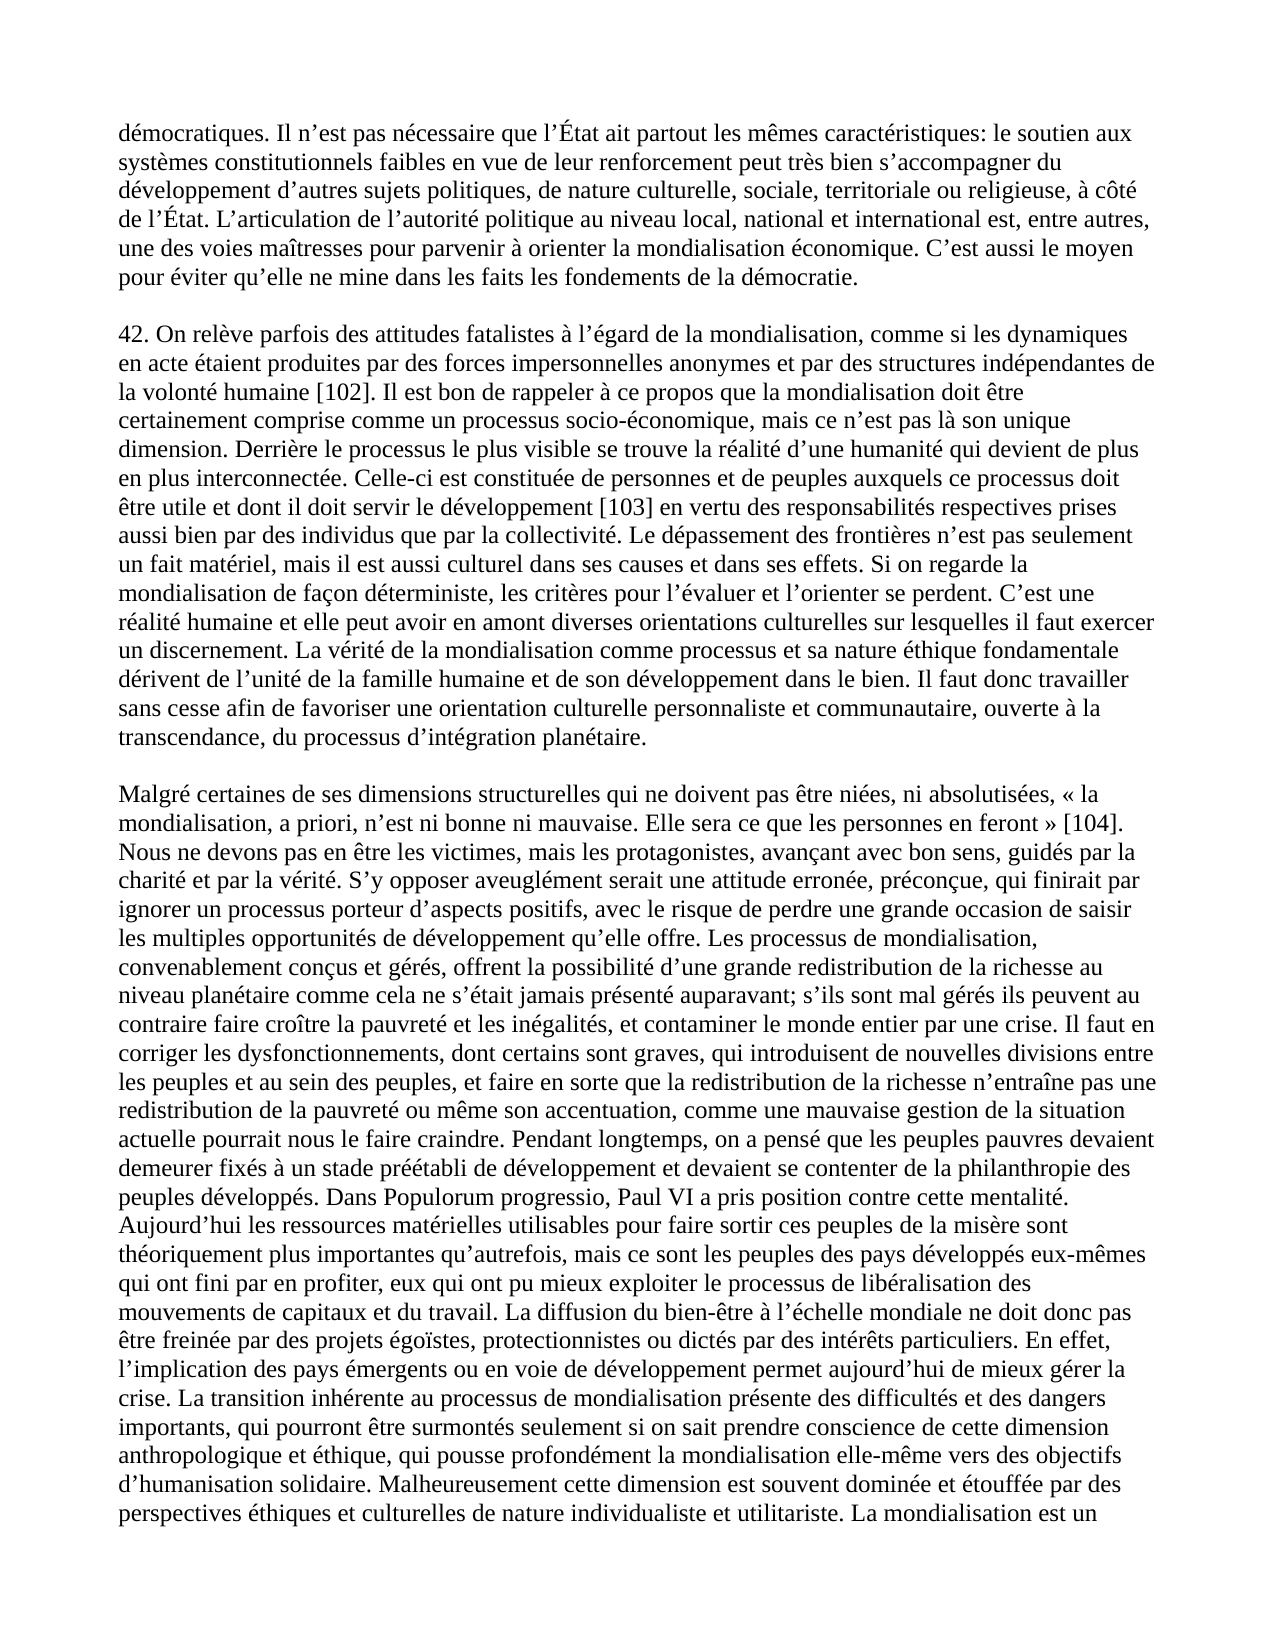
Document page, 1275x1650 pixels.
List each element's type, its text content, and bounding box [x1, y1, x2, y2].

text 42. On relève parfois des attitudes fatalistes à l’égard de la mondialisation, comme si les dynamiques en acte étaient produites par des forces impersonnelles anonymes et par des structures indépendantes de la volonté humaine [102]. Il est bon de rappeler à ce propos que la mondialisation doit être certainement comprise comme un processus socio-économique, mais ce n’est pas là son unique dimension. Derrière le processus le plus visible se trouve la réalité d’une humanité qui devient de plus en plus interconnectée. Celle-ci est constituée de personnes et de peuples auxquels ce processus doit être utile et dont il doit servir le développement [103] en vertu des responsabilités respectives prises aussi bien par des individus que par la collectivité. Le dépassement des frontières n’est pas seulement un fait matériel, mais il est aussi culturel dans ses causes et dans ses effets. Si on regarde la mondialisation de façon déterministe, les critères pour l’évaluer et l’orienter se perdent. C’est une réalité humaine et elle peut avoir en amont diverses orientations culturelles sur lesquelles il faut exercer un discernement. La vérité de la mondialisation comme processus et sa nature éthique fondamentale dérivent de l’unité de la famille humaine et de son développement dans le bien. Il faut donc travailler sans cesse afin de favoriser une orientation culturelle personnaliste et communautaire, ouverte à la transcendance, du processus d’intégration planétaire. [118, 319, 1157, 751]
text démocratiques. Il n’est pas nécessaire que l’État ait partout les mêmes caractéristiques: le soutien aux systèmes constitutionnels faibles en vue de leur renforcement peut très bien s’accompagner du développement d’autres sujets politiques, de nature culturelle, sociale, territoriale ou religieuse, à côté de l’État. L’articulation de l’autorité politique au niveau local, national et international est, entre autres, une des voies maîtresses pour parvenir à orienter la mondialisation économique. C’est aussi le moyen pour éviter qu’elle ne mine dans les faits les fondements de la démocratie. [118, 118, 1157, 291]
text Malgré certaines de ses dimensions structurelles qui ne doivent pas être niées, ni absolutisées, « la mondialisation, a priori, n’est ni bonne ni mauvaise. Elle sera ce que les personnes en feront » [104]. Nous ne devons pas en être les victimes, mais les protagonistes, avançant avec bon sens, guidés par la charité et par la vérité. S’y opposer aveuglément serait une attitude erronée, préconçue, qui finirait par ignorer un processus porteur d’aspects positifs, avec le risque de perdre une grande occasion de saisir les multiples opportunités de développement qu’elle offre. Les processus de mondialisation, convenablement conçus et gérés, offrent la possibilité d’une grande redistribution de la richesse au niveau planétaire comme cela ne s’était jamais présenté auparavant; s’ils sont mal gérés ils peuvent au contraire faire croître la pauvreté et les inégalités, et contaminer le monde entier par une crise. Il faut en corriger les dysfonctionnements, dont certains sont graves, qui introduisent de nouvelles divisions entre les peuples et au sein des peuples, et faire en sorte que la redistribution de la richesse n’entraîne pas une redistribution de la pauvreté ou même son accentuation, comme une mauvaise gestion de la situation actuelle pourrait nous le faire craindre. Pendant longtemps, on a pensé que les peuples pauvres devaient demeurer fixés à un stade préétabli de développement et devaient se contenter de la philanthropie des peuples développés. Dans Populorum progressio, Paul VI a pris position contre cette mentalité. Aujourd’hui les ressources matérielles utilisables pour faire sortir ces peuples de la misère sont théoriquement plus importantes qu’autrefois, mais ce sont les peuples des pays développés eux-mêmes qui ont fini par en profiter, eux qui ont pu mieux exploiter le processus de libéralisation des mouvements de capitaux et du travail. La diffusion du bien-être à l’échelle mondiale ne doit donc pas être freinée par des projets égoïstes, protectionnistes ou dictés par des intérêts particuliers. En effet, l’implication des pays émergents ou en voie de développement permet aujourd’hui de mieux gérer la crise. La transition inhérente au processus de mondialisation présente des difficultés et des dangers importants, qui pourront être surmontés seulement si on sait prendre conscience de cette dimension anthropologique et éthique, qui pousse profondément la mondialisation elle-même vers des objectifs d’humanisation solidaire. Malheureusement cette dimension est souvent dominée et étouffée par des perspectives éthiques et culturelles de nature individualiste et utilitariste. La mondialisation est un [118, 779, 1157, 1527]
